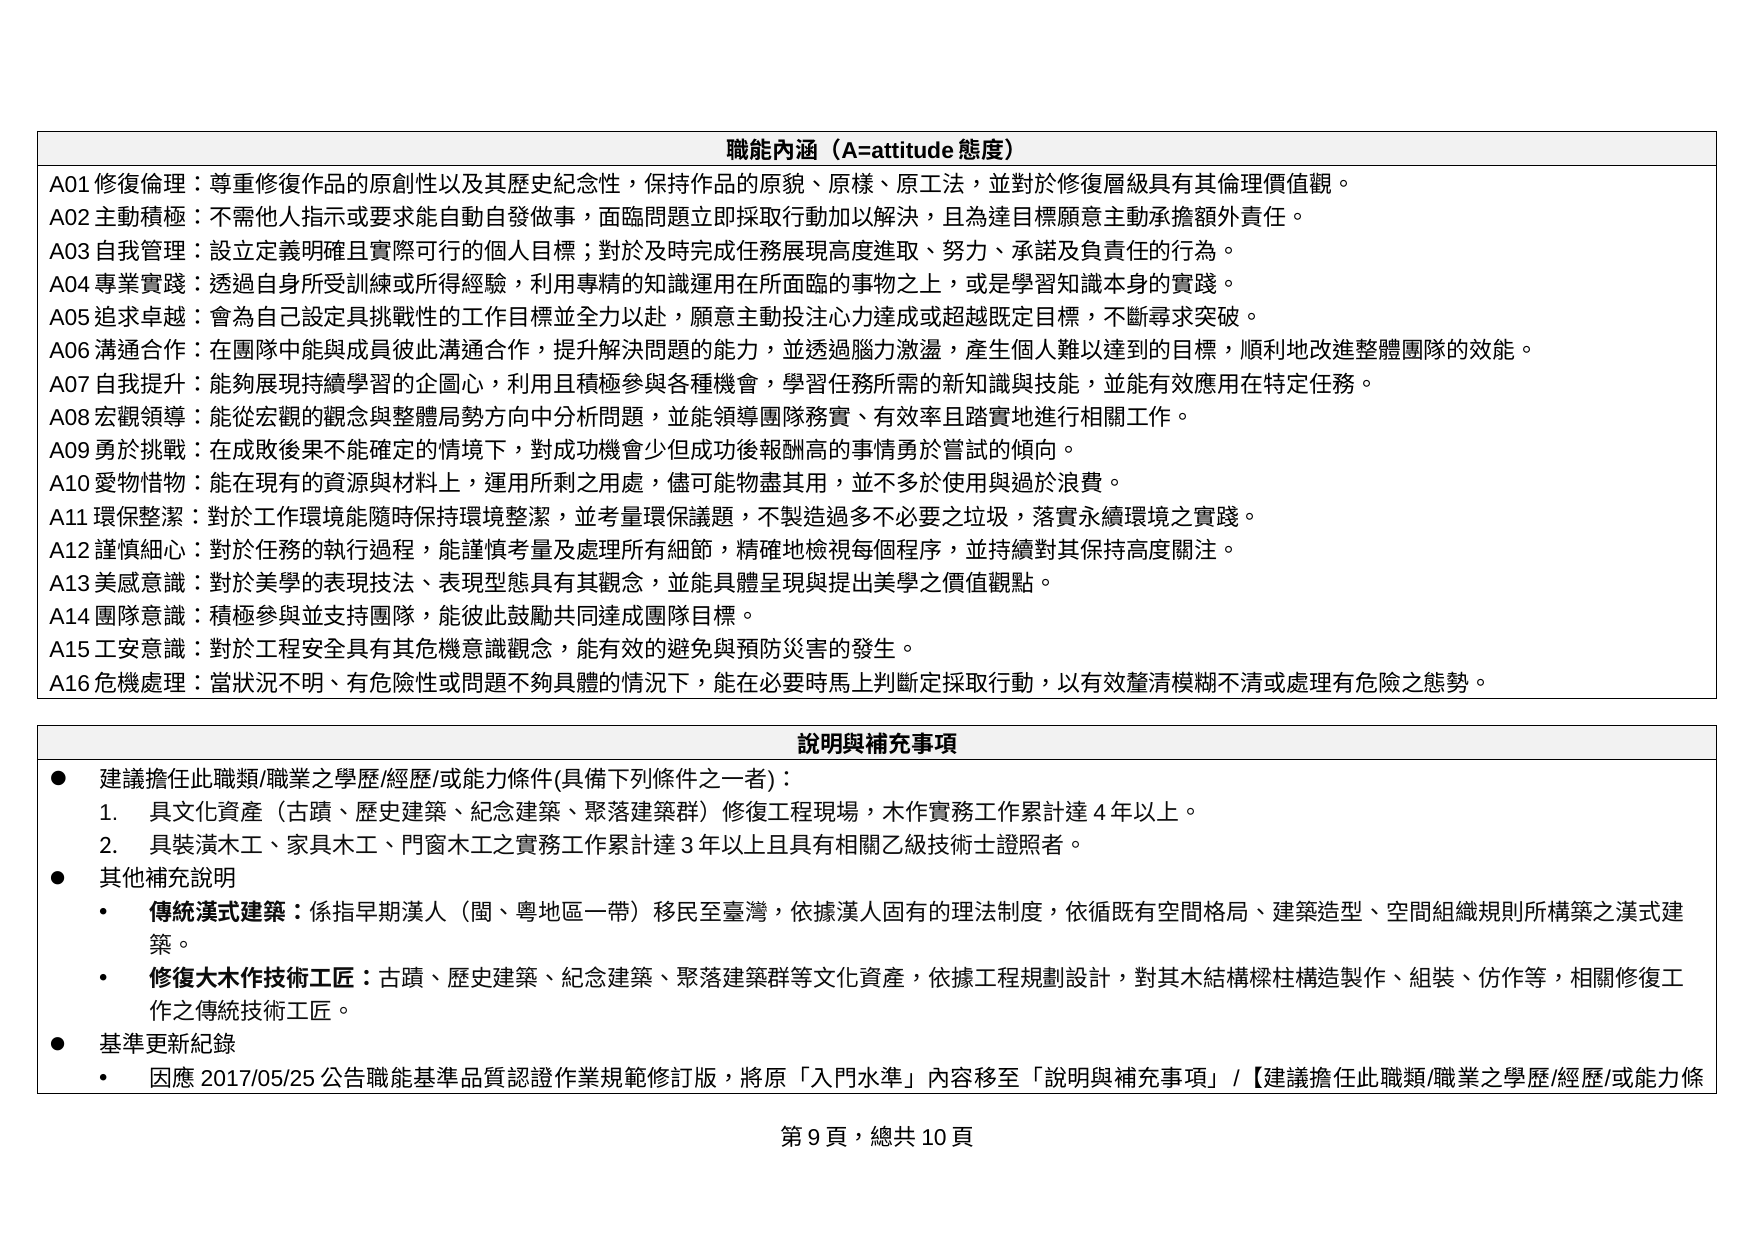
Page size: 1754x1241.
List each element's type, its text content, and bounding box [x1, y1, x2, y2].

table_header 說明與補充事項 [38, 726, 1716, 759]
table_cell 建議擔任此職類/職業之學歷/經歷/或能力條件(具備下列條件之一者)： 具文化資產（古蹟、歷史建築、紀念建築、聚落建築群）修復工程現場，木作實務工作累計達4年以上。 具裝潢木工、家具木工、門窗木工之實務工作累計達3年以上且具有相關乙級技術士證照者。 其他補充說明 傳統漢式建築：係指早期漢人（閩、粵地區一帶）移民至臺灣，依據漢人固有的理法制度，依循既有空間格局、建築造型、空間組織規則所構築之漢式建築。 修復大木作技術工匠：古蹟、歷史建築、紀念建築、聚落建築群等文化資產，依據工程規劃設計，對其木結構樑柱構造製作、組裝、仿作等，相關修復工作之傳統技術工匠。 基準更新紀錄 因應2017/05/25公告職能基準品質認證作業規範修訂版，將原「入門水準」內容移至「說明與補充事項」/【建議擔任此職類/職業之學歷/經歷/或能力條件】。 [38, 760, 1716, 1093]
table_header 職能內涵（A=attitude態度） [38, 132, 1716, 165]
table_cell A01修復倫理：尊重修復作品的原創性以及其歷史紀念性，保持作品的原貌、原樣、原工法，並對於修復層級具有其倫理價值觀。 A02主動積極：不需他人指示或要求能自動自發做事，面臨問題立即採取行動加以解決，且為達目標願意主動承擔額外責任。 A03自我管理：設立定義明確且實際可行的個人目標；對於及時完成任務展現高度進取、努力、承諾及負責任的行為。 A04專業實踐：透過自身所受訓練或所得經驗，利用專精的知識運用在所面臨的事物之上，或是學習知識本身的實踐。 A05追求卓越：會為自己設定具挑戰性的工作目標並全力以赴，願意主動投注心力達成或超越既定目標，不斷尋求突破。 A06溝通合作：在團隊中能與成員彼此溝通合作，提升解決問題的能力，並透過腦力激盪，產生個人難以達到的目標，順利地改進整體團隊的效能。 A07自我提升：能夠展現持續學習的企圖心，利用且積極參與各種機會，學習任務所需的新知識與技能，並能有效應用在特定任務。 A08宏觀領導：能從宏觀的觀念與整體局勢方向中分析問題，並能領導團隊務實、有效率且踏實地進行相關工作。 A09勇於挑戰：在成敗後果不能確定的情境下，對成功機會少但成功後報酬高的事情勇於嘗試的傾向。 A10愛物惜物：能在現有的資源與材料上，運用所剩之用處，儘可能物盡其用，並不多於使用與過於浪費。 A11環保整潔：對於工作環境能隨時保持環境整潔，並考量環保議題，不製造過多不必要之垃圾，落實永續環境之實踐。 A12謹慎細心：對於任務的執行過程，能謹慎考量及處理所有細節，精確地檢視每個程序，並持續對其保持高度關注。 A13美感意識：對於美學的表現技法、表現型態具有其觀念，並能具體呈現與提出美學之價值觀點。 A14團隊意識：積極參與並支持團隊，能彼此鼓勵共同達成團隊目標。 A15工安意識：對於工程安全具有其危機意識觀念，能有效的避免與預防災害的發生。 A16危機處理：當狀況不明、有危險性或問題不夠具體的情況下，能在必要時馬上判斷定採取行動，以有效釐清模糊不清或處理有危險之態勢。 [38, 166, 1716, 698]
